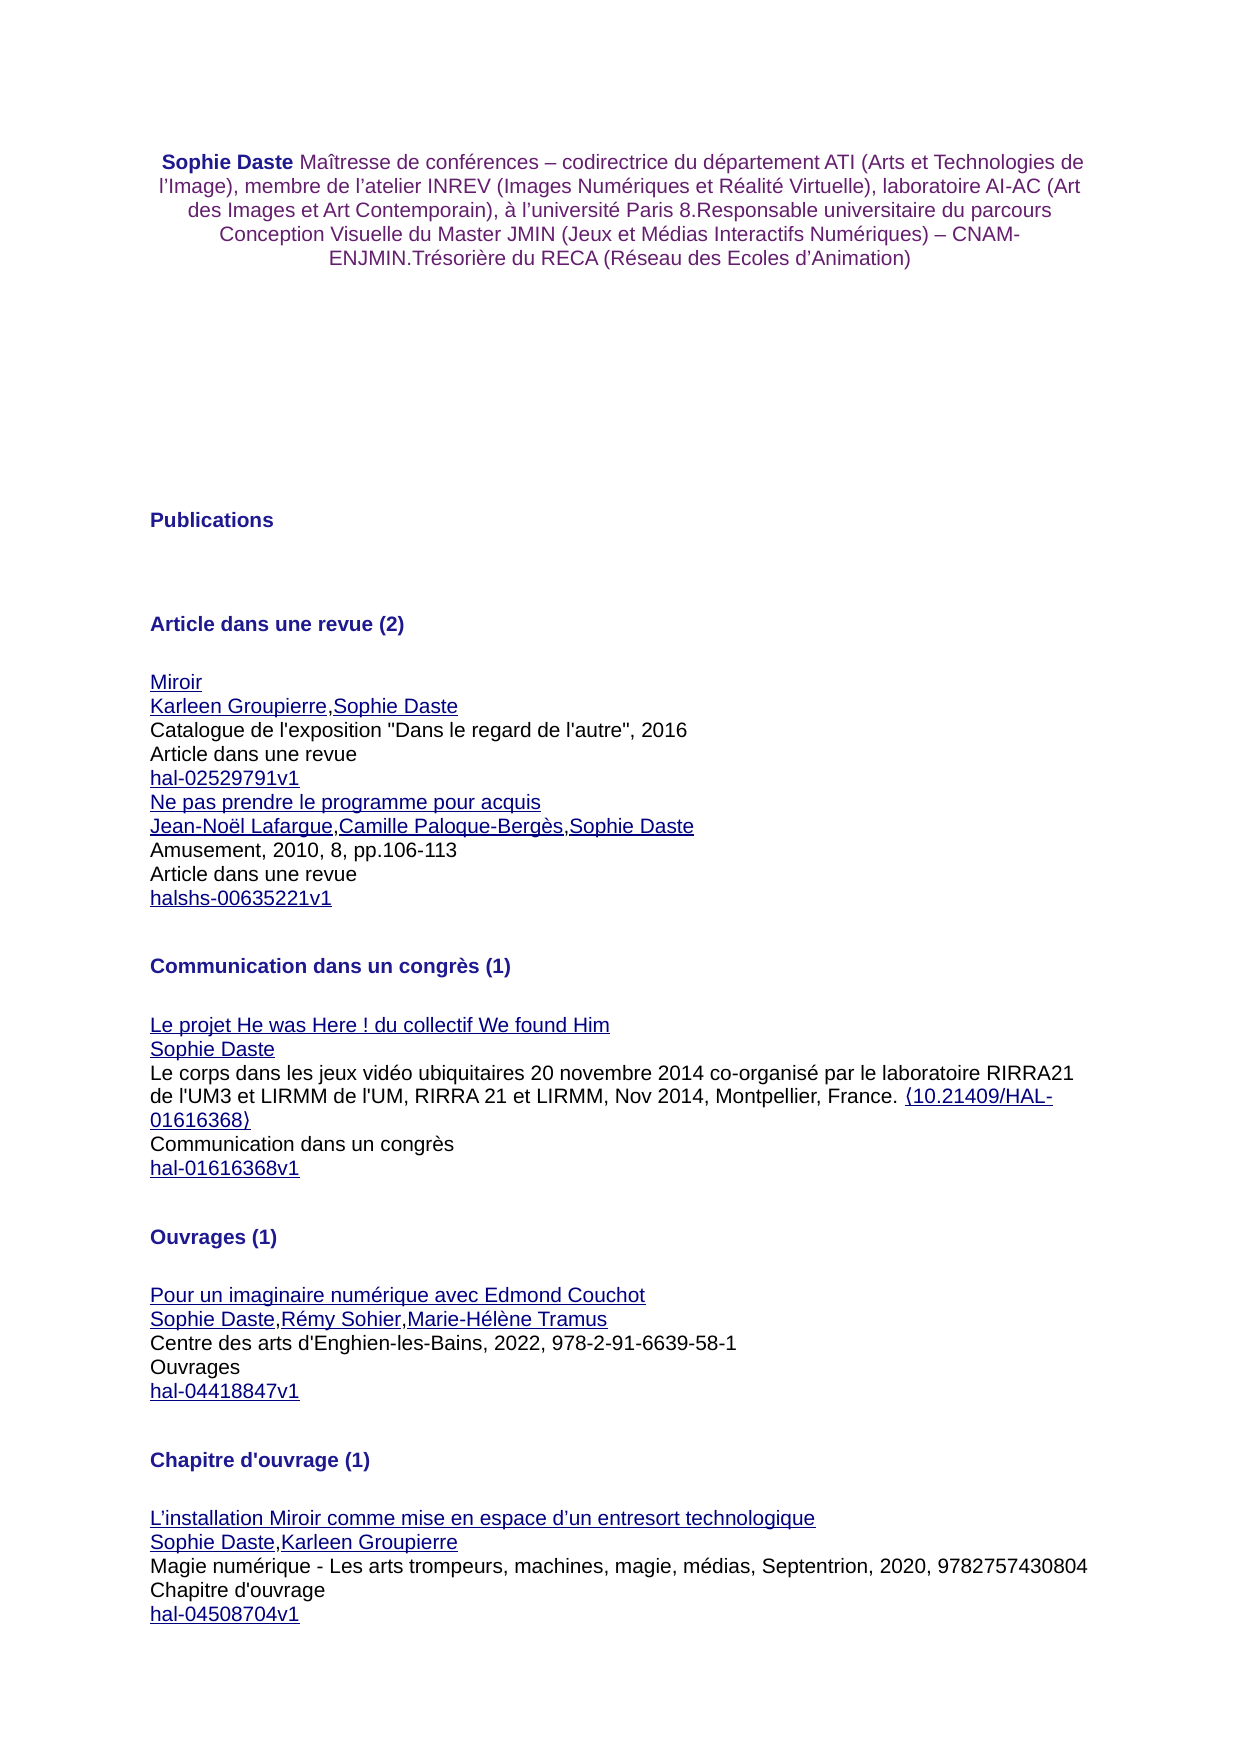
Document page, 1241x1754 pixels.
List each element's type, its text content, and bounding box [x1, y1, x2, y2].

subtitle Article dans une revue (2) [150, 611, 1090, 635]
table_header Pour un imaginaire numérique avec Edmond Couchot Sophie Daste,Rémy Sohier,Marie-Hélène Tramus Centre des arts d'Enghien-les-Bains, 2022, 978-2-91-6639-58-1 Ouvrages hal-04418847v1 [150, 1283, 1090, 1403]
subtitle Sophie Daste Maîtresse de conférences – codirectrice du département ATI (Arts et Technologies de l’Image), membre de l’atelier INREV (Images Numériques et Réalité Virtuelle), laboratoire AI-AC (Art des Images et Art Contemporain), à l’université Paris 8.Responsable universitaire du parcours Conception Visuelle du Master JMIN (Jeux et Médias Interactifs Numériques) – CNAM-ENJMIN.Trésorière du RECA (Réseau des Ecoles d’Animation) [150, 150, 1090, 270]
table_cell Ne pas prendre le programme pour acquis Jean-Noël Lafargue,Camille Paloque-Bergès,Sophie Daste Amusement, 2010, 8, pp.106-113 Article dans une revue halshs-00635221v1 [150, 790, 1090, 909]
subtitle Publications [150, 508, 1090, 532]
subtitle Chapitre d'ouvrage (1) [150, 1448, 1090, 1472]
subtitle Communication dans un congrès (1) [150, 954, 1090, 978]
table_header L’installation Miroir comme mise en espace d’un entresort technologique Sophie Daste,Karleen Groupierre Magie numérique - Les arts trompeurs, machines, magie, médias, Septentrion, 2020, 9782757430804 Chapitre d'ouvrage hal-04508704v1 [150, 1506, 1090, 1626]
table_header Le projet He was Here ! du collectif We found Him Sophie Daste Le corps dans les jeux vidéo ubiquitaires 20 novembre 2014 co-organisé par le laboratoire RIRRA21 de l'UM3 et LIRMM de l'UM, RIRRA 21 et LIRMM, Nov 2014, Montpellier, France. ⟨10.21409/HAL-01616368⟩ Communication dans un congrès hal-01616368v1 [150, 1013, 1090, 1180]
table_header Miroir Karleen Groupierre,Sophie Daste Catalogue de l'exposition "Dans le regard de l'autre", 2016 Article dans une revue hal-02529791v1 [150, 670, 1090, 789]
subtitle Ouvrages (1) [150, 1225, 1090, 1249]
